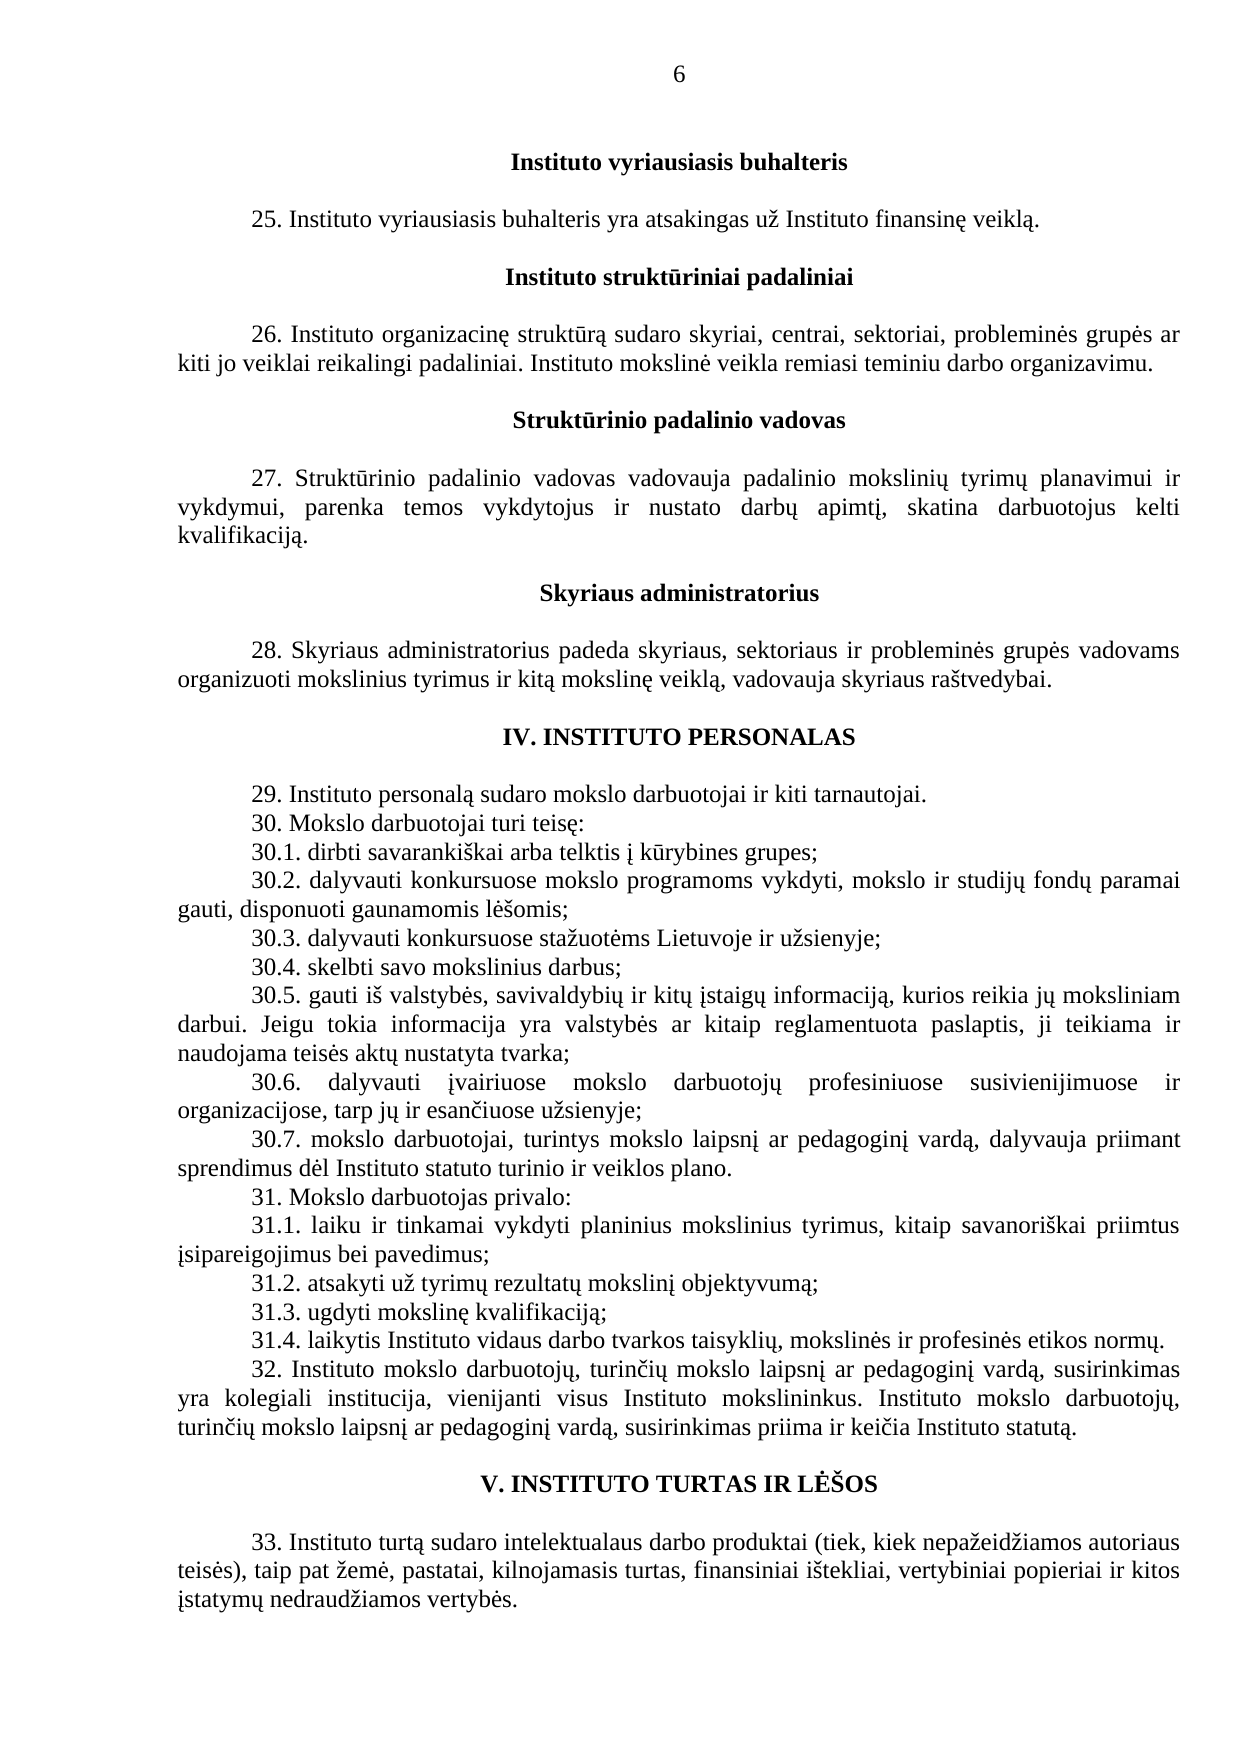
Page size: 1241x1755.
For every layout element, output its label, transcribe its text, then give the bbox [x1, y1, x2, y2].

text 30.6. dalyvauti įvairiuose mokslo darbuotojų profesiniuose susivienijimuose ir organizacijose, tarp jų ir esančiuose užsienyje; [177, 1067, 1181, 1124]
text Struktūrinio padalinio vadovas [177, 406, 1181, 434]
text 33. Instituto turtą sudaro intelektualaus darbo produktai (tiek, kiek nepažeidžiamos autoriaus teisės), taip pat žemė, pastatai, kilnojamasis turtas, finansiniai ištekliai, vertybiniai popieriai ir kitos įstatymų nedraudžiamos vertybės. [177, 1527, 1181, 1613]
text Instituto vyriausiasis buhalteris [177, 147, 1181, 176]
text 30.1. dirbti savarankiškai arba telktis į kūrybines grupes; [177, 837, 1181, 866]
text 28. Skyriaus administratorius padeda skyriaus, sektoriaus ir probleminės grupės vadovams organizuoti mokslinius tyrimus ir kitą mokslinę veiklą, vadovauja skyriaus raštvedybai. [177, 636, 1181, 693]
text Skyriaus administratorius [177, 578, 1181, 607]
text 30.3. dalyvauti konkursuose stažuotėms Lietuvoje ir užsienyje; [177, 923, 1181, 952]
text IV. INSTITUTO PERSONALAS [177, 722, 1181, 751]
text 29. Instituto personalą sudaro mokslo darbuotojai ir kiti tarnautojai. [177, 779, 1181, 808]
text 31.1. laiku ir tinkamai vykdyti planinius mokslinius tyrimus, kitaip savanoriškai priimtus įsipareigojimus bei pavedimus; [177, 1211, 1181, 1268]
text 31.3. ugdyti mokslinę kvalifikaciją; [177, 1297, 1181, 1326]
text 30.2. dalyvauti konkursuose mokslo programoms vykdyti, mokslo ir studijų fondų paramai gauti, disponuoti gaunamomis lėšomis; [177, 866, 1181, 923]
text 27. Struktūrinio padalinio vadovas vadovauja padalinio mokslinių tyrimų planavimui ir vykdymui, parenka temos vykdytojus ir nustato darbų apimtį, skatina darbuotojus kelti kvalifikaciją. [177, 463, 1181, 549]
text 30. Mokslo darbuotojai turi teisę: [177, 808, 1181, 837]
text 25. Instituto vyriausiasis buhalteris yra atsakingas už Instituto finansinę veiklą. [177, 204, 1181, 233]
text 26. Instituto organizacinę struktūrą sudaro skyriai, centrai, sektoriai, probleminės grupės ar kiti jo veiklai reikalingi padaliniai. Instituto mokslinė veikla remiasi teminiu darbo organizavimu. [177, 319, 1181, 377]
text 31. Mokslo darbuotojas privalo: [177, 1182, 1181, 1211]
text 30.4. skelbti savo mokslinius darbus; [177, 952, 1181, 981]
text 32. Instituto mokslo darbuotojų, turinčių mokslo laipsnį ar pedagoginį vardą, susirinkimas yra kolegiali institucija, vienijanti visus Instituto mokslininkus. Instituto mokslo darbuotojų, turinčių mokslo laipsnį ar pedagoginį vardą, susirinkimas priima ir keičia Instituto statutą. [177, 1354, 1181, 1441]
text 31.4. laikytis Instituto vidaus darbo tvarkos taisyklių, mokslinės ir profesinės etikos normų. [177, 1326, 1181, 1354]
text 31.2. atsakyti už tyrimų rezultatų mokslinį objektyvumą; [177, 1268, 1181, 1297]
text V. INSTITUTO TURTAS IR LĖŠOS [177, 1469, 1181, 1498]
text Instituto struktūriniai padaliniai [177, 262, 1181, 291]
text 30.5. gauti iš valstybės, savivaldybių ir kitų įstaigų informaciją, kurios reikia jų moksliniam darbui. Jeigu tokia informacija yra valstybės ar kitaip reglamentuota paslaptis, ji teikiama ir naudojama teisės aktų nustatyta tvarka; [177, 981, 1181, 1067]
text 30.7. mokslo darbuotojai, turintys mokslo laipsnį ar pedagoginį vardą, dalyvauja priimant sprendimus dėl Instituto statuto turinio ir veiklos plano. [177, 1124, 1181, 1182]
